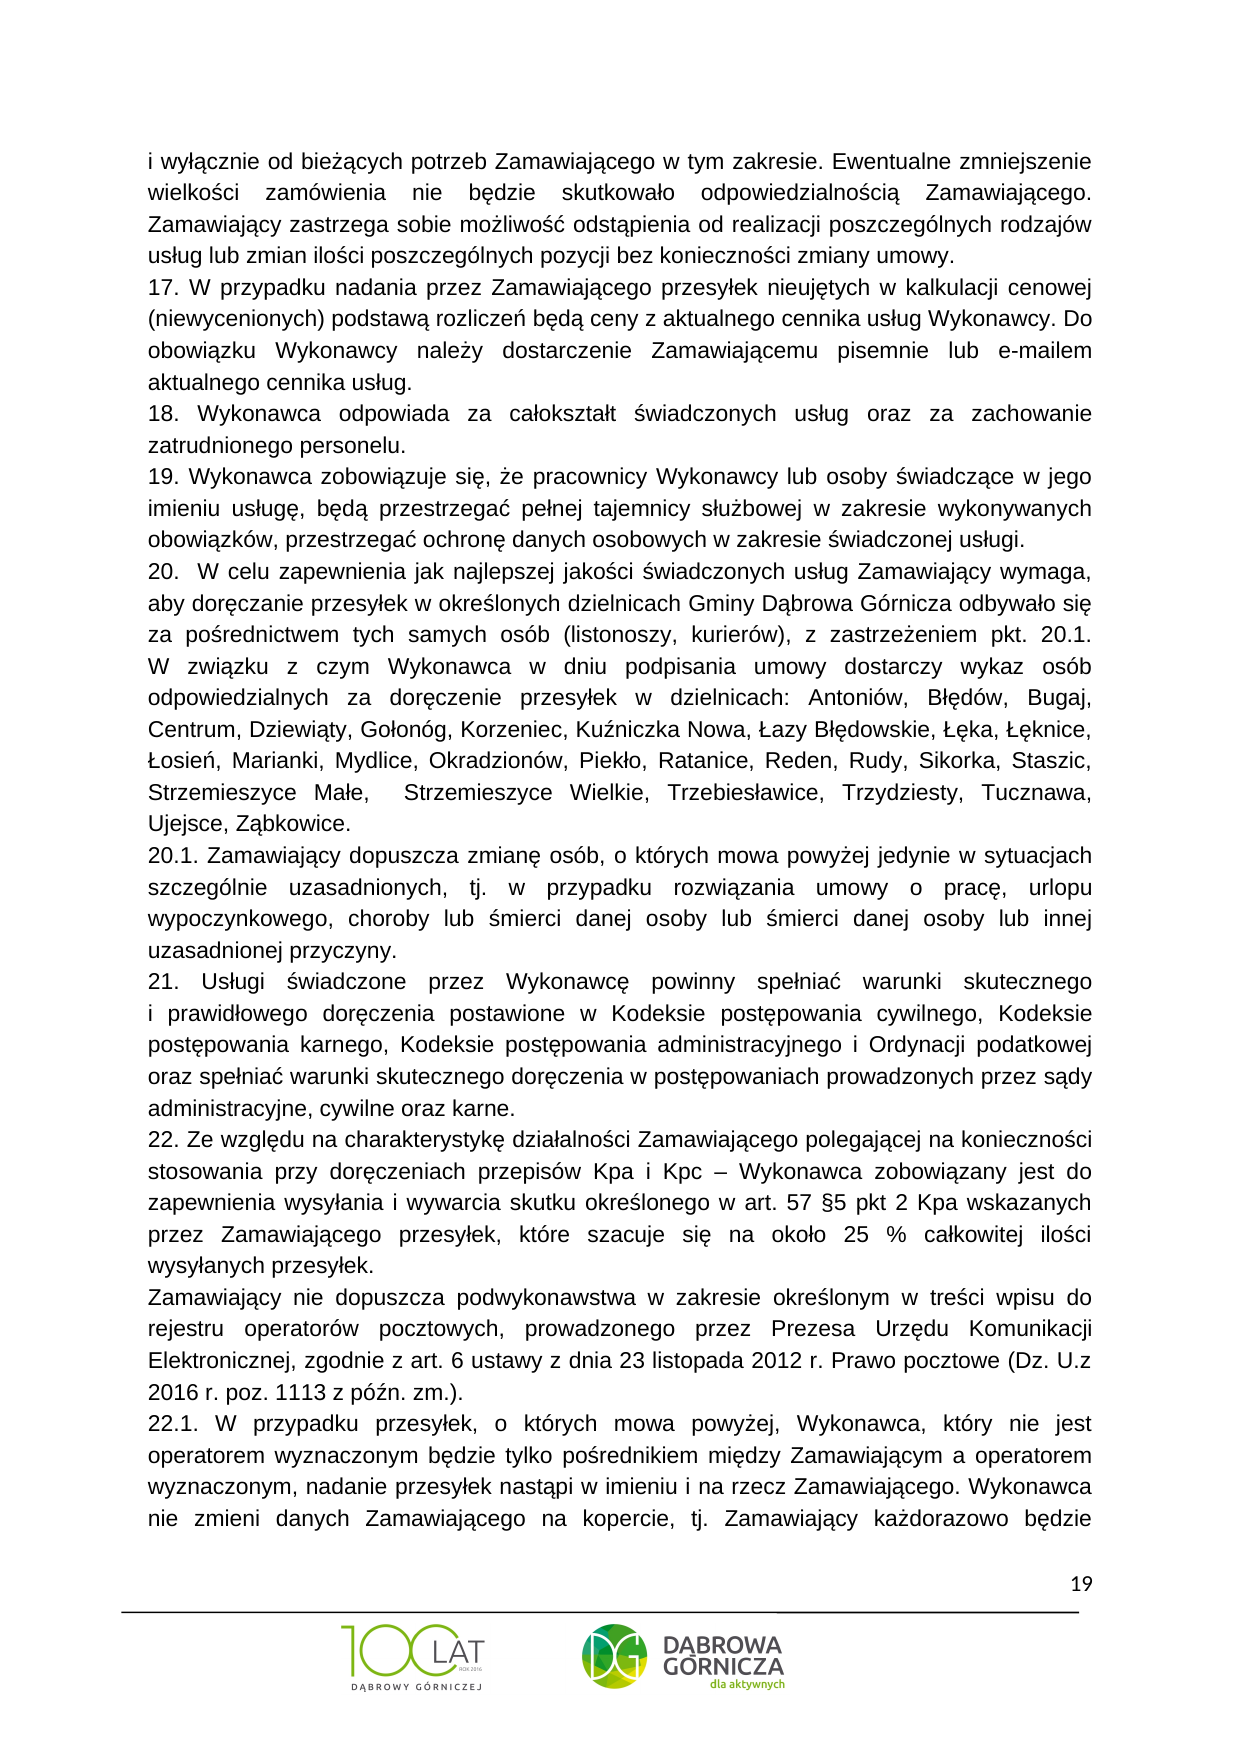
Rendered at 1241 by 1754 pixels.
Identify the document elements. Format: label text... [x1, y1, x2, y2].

text 22. Ze względu na charakterystykę działalności Zamawiającego polegającej na konieczności stosowania przy doręczeniach przepisów Kpa i Kpc – Wykonawca zobowiązany jest do zapewnienia wysyłania i wywarcia skutku określonego w art. 57 §5 pkt 2 Kpa wskazanych przez Zamawiającego przesyłek, które szacuje się na około 25 % całkowitej ilości wysyłanych przesyłek. [148, 1126, 1093, 1279]
text 17. W przypadku nadania przez Zamawiającego przesyłek nieujętych w kalkulacji cenowej (niewycenionych) podstawą rozliczeń będą ceny z aktualnego cennika usług Wykonawcy. Do obowiązku Wykonawcy należy dostarczenie Zamawiającemu pisemnie lub e-mailem aktualnego cennika usług. [148, 274, 1093, 395]
text i wyłącznie od bieżących potrzeb Zamawiającego w tym zakresie. Ewentualne zmniejszenie wielkości zamówienia nie będzie skutkowało odpowiedzialnością Zamawiającego. Zamawiający zastrzega sobie możliwość odstąpienia od realizacji poszczególnych rodzajów usług lub zmian ilości poszczególnych pozycji bez konieczności zmiany umowy. [148, 148, 1093, 269]
text 21. Usługi świadczone przez Wykonawcę powinny spełniać warunki skutecznego i prawidłowego doręczenia postawione w Kodeksie postępowania cywilnego, Kodeksie postępowania karnego, Kodeksie postępowania administracyjnego i Ordynacji podatkowej oraz spełniać warunki skutecznego doręczenia w postępowaniach prowadzonych przez sądy administracyjne, cywilne oraz karne. [148, 968, 1093, 1121]
text 19. Wykonawca zobowiązuje się, że pracownicy Wykonawcy lub osoby świadczące w jego imieniu usługę, będą przestrzegać pełnej tajemnicy służbowej w zakresie wykonywanych obowiązków, przestrzegać ochronę danych osobowych w zakresie świadczonej usługi. [148, 463, 1093, 553]
text 18. Wykonawca odpowiada za całokształt świadczonych usług oraz za zachowanie zatrudnionego personelu. [148, 400, 1093, 458]
text 22.1. W przypadku przesyłek, o których mowa powyżej, Wykonawca, który nie jest operatorem wyznaczonym będzie tylko pośrednikiem między Zamawiającym a operatorem wyznaczonym, nadanie przesyłek nastąpi w imieniu i na rzecz Zamawiającego. Wykonawca nie zmieni danych Zamawiającego na kopercie, tj. Zamawiający każdorazowo będzie [148, 1410, 1093, 1531]
picture [340, 1623, 790, 1695]
text 20. W celu zapewnienia jak najlepszej jakości świadczonych usług Zamawiający wymaga, aby doręczanie przesyłek w określonych dzielnicach Gminy Dąbrowa Górnicza odbywało się za pośrednictwem tych samych osób (listonoszy, kurierów), z zastrzeżeniem pkt. 20.1. W związku z czym Wykonawca w dniu podpisania umowy dostarczy wykaz osób odpowiedzialnych za doręczenie przesyłek w dzielnicach: Antoniów, Błędów, Bugaj, Centrum, Dziewiąty, Gołonóg, Korzeniec, Kuźniczka Nowa, Łazy Błędowskie, Łęka, Łęknice, Łosień, Marianki, Mydlice, Okradzionów, Piekło, Ratanice, Reden, Rudy, Sikorka, Staszic, Strzemieszyce Małe, Strzemieszyce Wielkie, Trzebiesławice, Trzydziesty, Tucznawa, Ujejsce, Ząbkowice. [148, 558, 1093, 837]
text Zamawiający nie dopuszcza podwykonawstwa w zakresie określonym w treści wpisu do rejestru operatorów pocztowych, prowadzonego przez Prezesa Urzędu Komunikacji Elektronicznej, zgodnie z art. 6 ustawy z dnia 23 listopada 2012 r. Prawo pocztowe (Dz. U.z 2016 r. poz. 1113 z późn. zm.). [148, 1284, 1093, 1405]
text 20.1. Zamawiający dopuszcza zmianę osób, o których mowa powyżej jedynie w sytuacjach szczególnie uzasadnionych, tj. w przypadku rozwiązania umowy o pracę, urlopu wypoczynkowego, choroby lub śmierci danej osoby lub śmierci danej osoby lub innej uzasadnionej przyczyny. [148, 842, 1093, 963]
